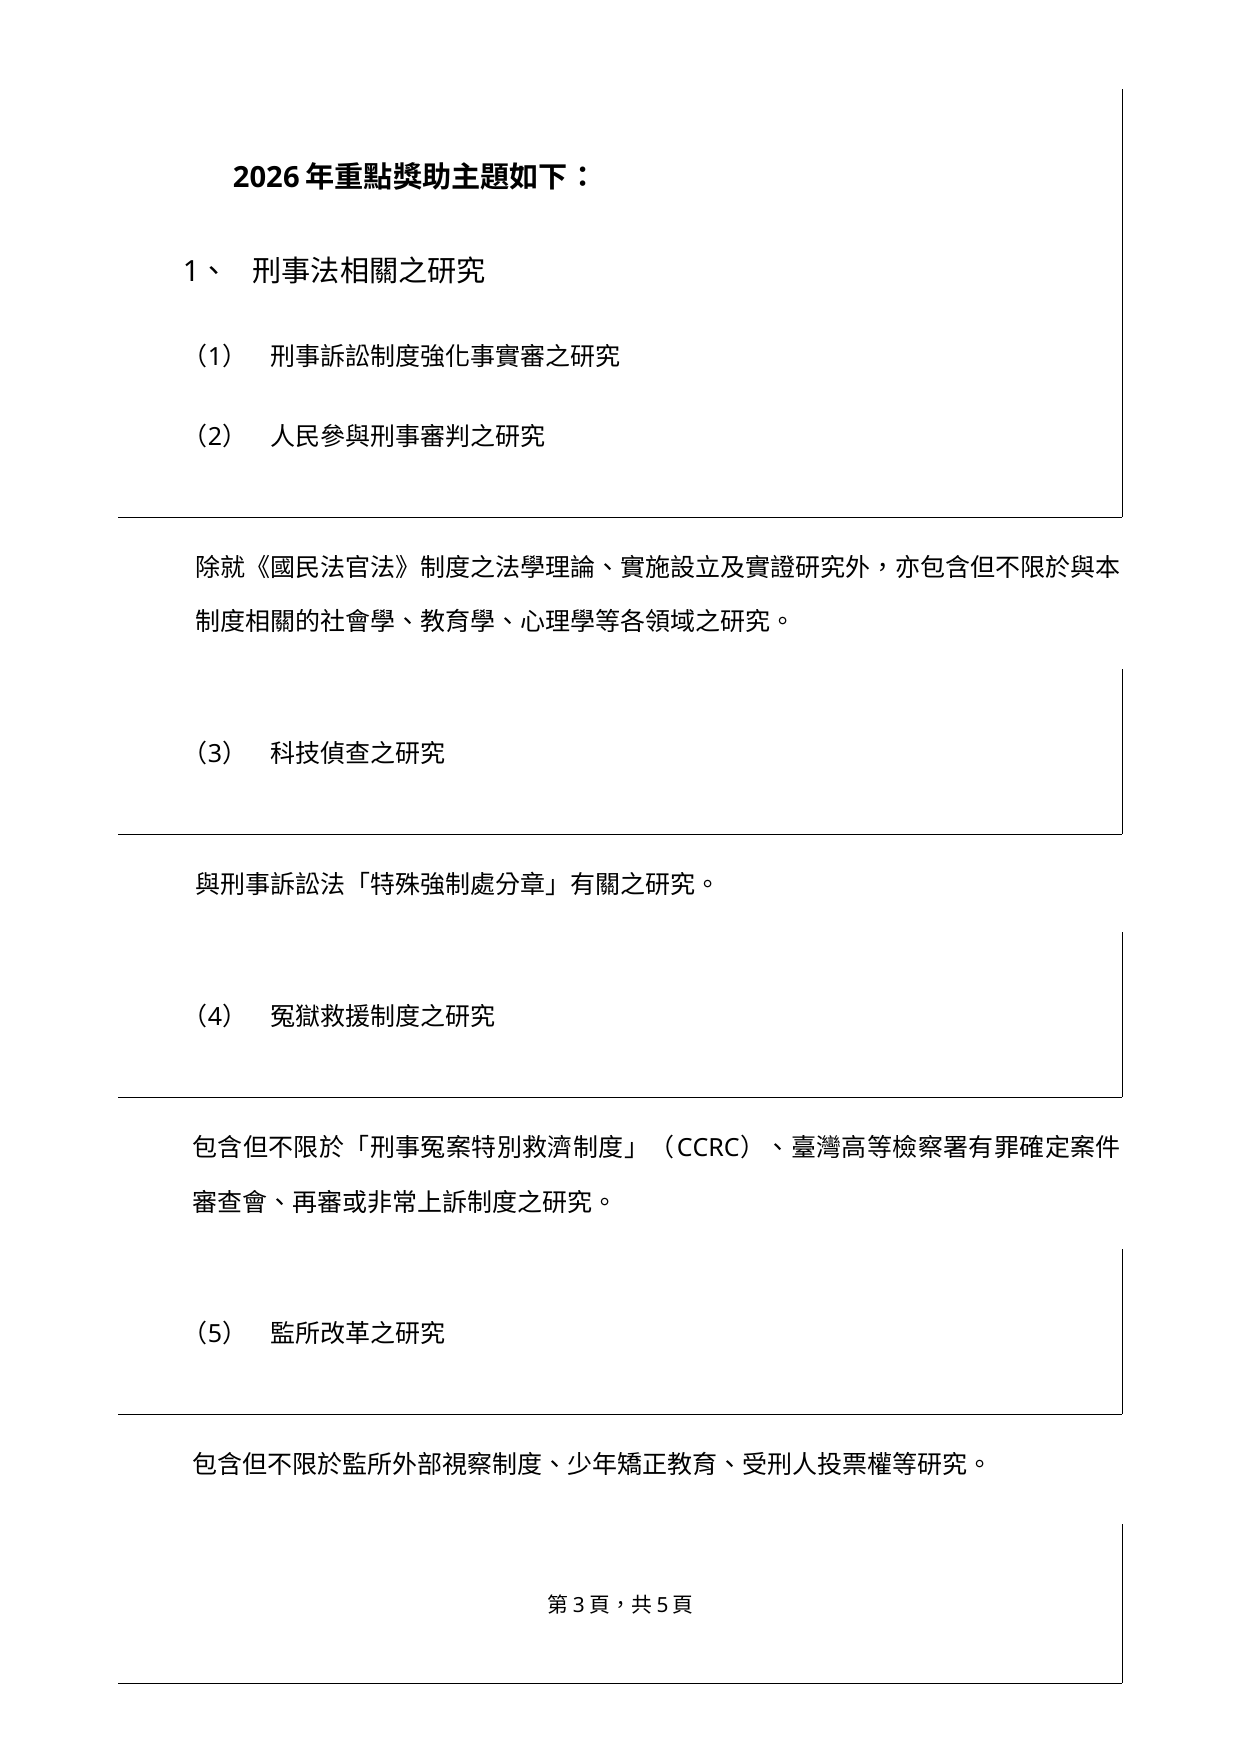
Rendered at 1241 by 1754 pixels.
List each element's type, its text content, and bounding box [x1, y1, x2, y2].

list 監所改革之研究 [118, 1249, 1122, 1414]
list 冤獄救援制度之研究 [118, 932, 1122, 1097]
text 除就《國民法官法》制度之法學理論、實施設立及實證研究外，亦包含但不限於與本制度相關的社會學、教育學、心理學等各領域之研究。 [195, 547, 1122, 638]
text 包含但不限於監所外部視察制度、少年矯正教育、受刑人投票權等研究。 [192, 1445, 1122, 1481]
list 科技偵查之研究 [118, 669, 1122, 834]
text 包含但不限於「刑事冤案特別救濟制度」（CCRC）、臺灣高等檢察署有罪確定案件審查會、再審或非常上訴制度之研究。 [192, 1128, 1122, 1218]
list 刑事訴訟制度強化事實審之研究 [118, 272, 1122, 351]
list 刑事法相關之研究 [118, 183, 1122, 272]
list 人民參與刑事審判之研究 [118, 351, 1122, 517]
text 與刑事訴訟法「特殊強制處分章」有關之研究。 [195, 865, 1122, 901]
text 2026年重點獎助主題如下： [118, 89, 1122, 183]
